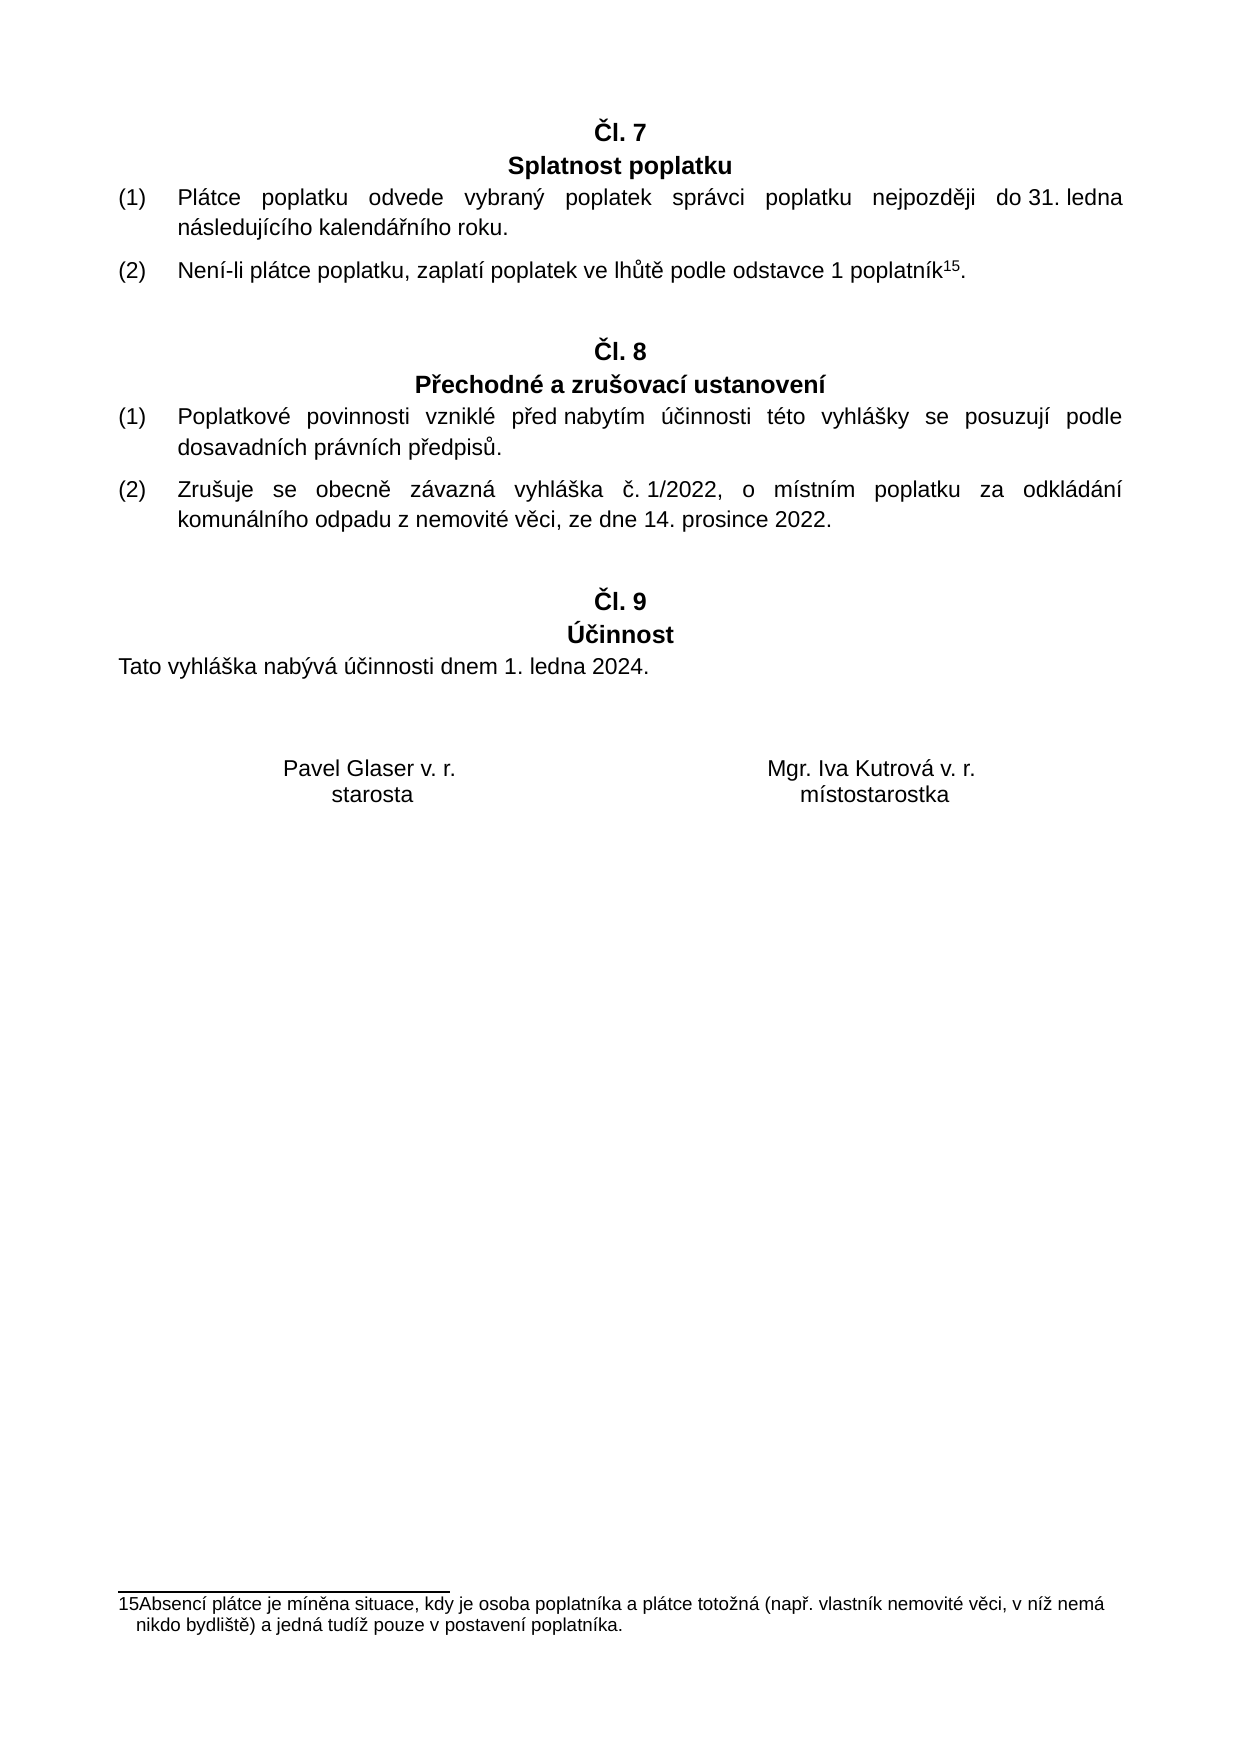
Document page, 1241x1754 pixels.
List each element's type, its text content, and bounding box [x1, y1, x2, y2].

table_cell [620, 814, 1122, 932]
text Tato vyhláška nabývá účinnosti dnem 1. ledna 2024. [118, 653, 1122, 679]
table_cell [118, 814, 620, 932]
list Není-li plátce poplatku, zaplatí poplatek ve lhůtě podle odstavce 1 poplatník. [118, 257, 1122, 283]
list Plátce poplatku odvede vybraný poplatek správci poplatku nejpozději do 31. ledna následujícího kalendářního roku. [118, 184, 1122, 241]
list Poplatkové povinnosti vzniklé před nabytím účinnosti této vyhlášky se posuzují podle dosavadních právních předpisů. [118, 403, 1122, 460]
table_header Mgr. Iva Kutrová v. r. místostarostka [620, 695, 1122, 813]
subtitle Čl. 9 Účinnost [118, 587, 1122, 648]
list Absencí plátce je míněna situace, kdy je osoba poplatníka a plátce totožná (např. vlastník nemovité věci, v níž nemá nikdo bydliště) a jedná tudíž pouze v postavení poplatníka. [118, 1592, 1122, 1635]
subtitle Čl. 7 Splatnost poplatku [118, 118, 1122, 180]
table_header Pavel Glaser v. r. starosta [118, 695, 620, 813]
list Zrušuje se obecně závazná vyhláška č. 1/2022, o místním poplatku za odkládání komunálního odpadu z nemovité věci, ze dne 14. prosince 2022. [118, 476, 1122, 533]
subtitle Čl. 8 Přechodné a zrušovací ustanovení [118, 337, 1122, 399]
